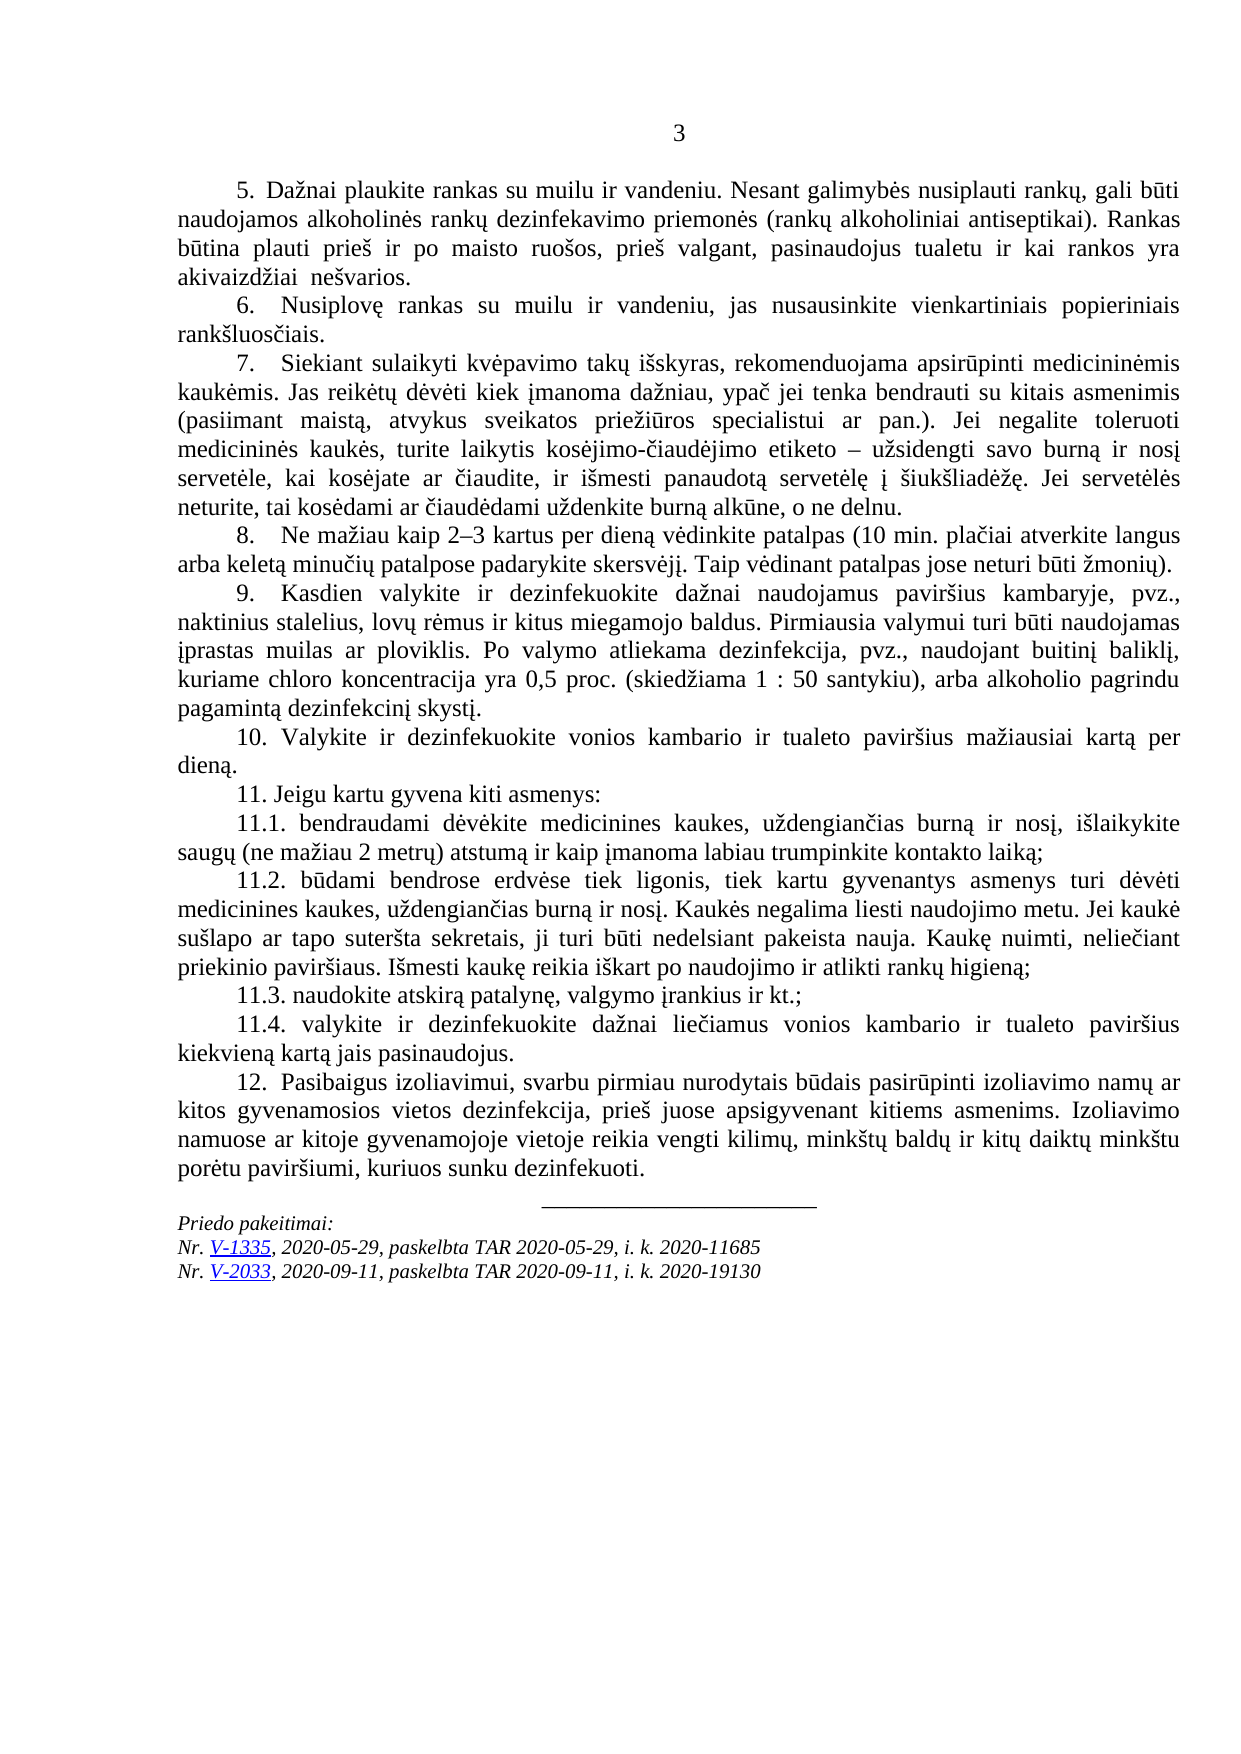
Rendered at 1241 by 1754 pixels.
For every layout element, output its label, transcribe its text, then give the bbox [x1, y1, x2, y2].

text 11. Jeigu kartu gyvena kiti asmenys: [177, 779, 1181, 808]
text ______________________ [177, 1182, 1181, 1211]
text Nr. V-2033, 2020-09-11, paskelbta TAR 2020-09-11, i. k. 2020-19130 [177, 1259, 1181, 1283]
text Nr. V-1335, 2020-05-29, paskelbta TAR 2020-05-29, i. k. 2020-11685 [177, 1235, 1181, 1259]
text 12. Pasibaigus izoliavimui, svarbu pirmiau nurodytais būdais pasirūpinti izoliavimo namų ar kitos gyvenamosios vietos dezinfekcija, prieš juose apsigyvenant kitiems asmenims. Izoliavimo namuose ar kitoje gyvenamojoje vietoje reikia vengti kilimų, minkštų baldų ir kitų daiktų minkštu porėtu paviršiumi, kuriuos sunku dezinfekuoti. [177, 1067, 1181, 1182]
text 11.4. valykite ir dezinfekuokite dažnai liečiamus vonios kambario ir tualeto paviršius kiekvieną kartą jais pasinaudojus. [177, 1009, 1181, 1067]
text 7. Siekiant sulaikyti kvėpavimo takų išskyras, rekomenduojama apsirūpinti medicininėmis kaukėmis. Jas reikėtų dėvėti kiek įmanoma dažniau, ypač jei tenka bendrauti su kitais asmenimis (pasiimant maistą, atvykus sveikatos priežiūros specialistui ar pan.). Jei negalite toleruoti medicininės kaukės, turite laikytis kosėjimo-čiaudėjimo etiketo – užsidengti savo burną ir nosį servetėle, kai kosėjate ar čiaudite, ir išmesti panaudotą servetėlę į šiukšliadėžę. Jei servetėlės neturite, tai kosėdami ar čiaudėdami uždenkite burną alkūne, o ne delnu. [177, 348, 1181, 521]
text 10. Valykite ir dezinfekuokite vonios kambario ir tualeto paviršius mažiausiai kartą per dieną. [177, 722, 1181, 779]
text 9. Kasdien valykite ir dezinfekuokite dažnai naudojamus paviršius kambaryje, pvz., naktinius stalelius, lovų rėmus ir kitus miegamojo baldus. Pirmiausia valymui turi būti naudojamas įprastas muilas ar ploviklis. Po valymo atliekama dezinfekcija, pvz., naudojant buitinį baliklį, kuriame chloro koncentracija yra 0,5 proc. (skiedžiama 1 : 50 santykiu), arba alkoholio pagrindu pagamintą dezinfekcinį skystį. [177, 578, 1181, 722]
text 5. Dažnai plaukite rankas su muilu ir vandeniu. Nesant galimybės nusiplauti rankų, gali būti naudojamos alkoholinės rankų dezinfekavimo priemonės (rankų alkoholiniai antiseptikai). Rankas būtina plauti prieš ir po maisto ruošos, prieš valgant, pasinaudojus tualetu ir kai rankos yra akivaizdžiai nešvarios. [177, 176, 1181, 291]
text 6. Nusiplovę rankas su muilu ir vandeniu, jas nusausinkite vienkartiniais popieriniais rankšluosčiais. [177, 291, 1181, 348]
text Priedo pakeitimai: [177, 1211, 1181, 1235]
text 8. Ne mažiau kaip 2–3 kartus per dieną vėdinkite patalpas (10 min. plačiai atverkite langus arba keletą minučių patalpose padarykite skersvėjį. Taip vėdinant patalpas jose neturi būti žmonių). [177, 521, 1181, 578]
text 11.1. bendraudami dėvėkite medicinines kaukes, uždengiančias burną ir nosį, išlaikykite saugų (ne mažiau 2 metrų) atstumą ir kaip įmanoma labiau trumpinkite kontakto laiką; [177, 808, 1181, 866]
text 11.3. naudokite atskirą patalynę, valgymo įrankius ir kt.; [177, 981, 1181, 1009]
text 11.2. būdami bendrose erdvėse tiek ligonis, tiek kartu gyvenantys asmenys turi dėvėti medicinines kaukes, uždengiančias burną ir nosį. Kaukės negalima liesti naudojimo metu. Jei kaukė sušlapo ar tapo suteršta sekretais, ji turi būti nedelsiant pakeista nauja. Kaukę nuimti, neliečiant priekinio paviršiaus. Išmesti kaukę reikia iškart po naudojimo ir atlikti rankų higieną; [177, 866, 1181, 981]
